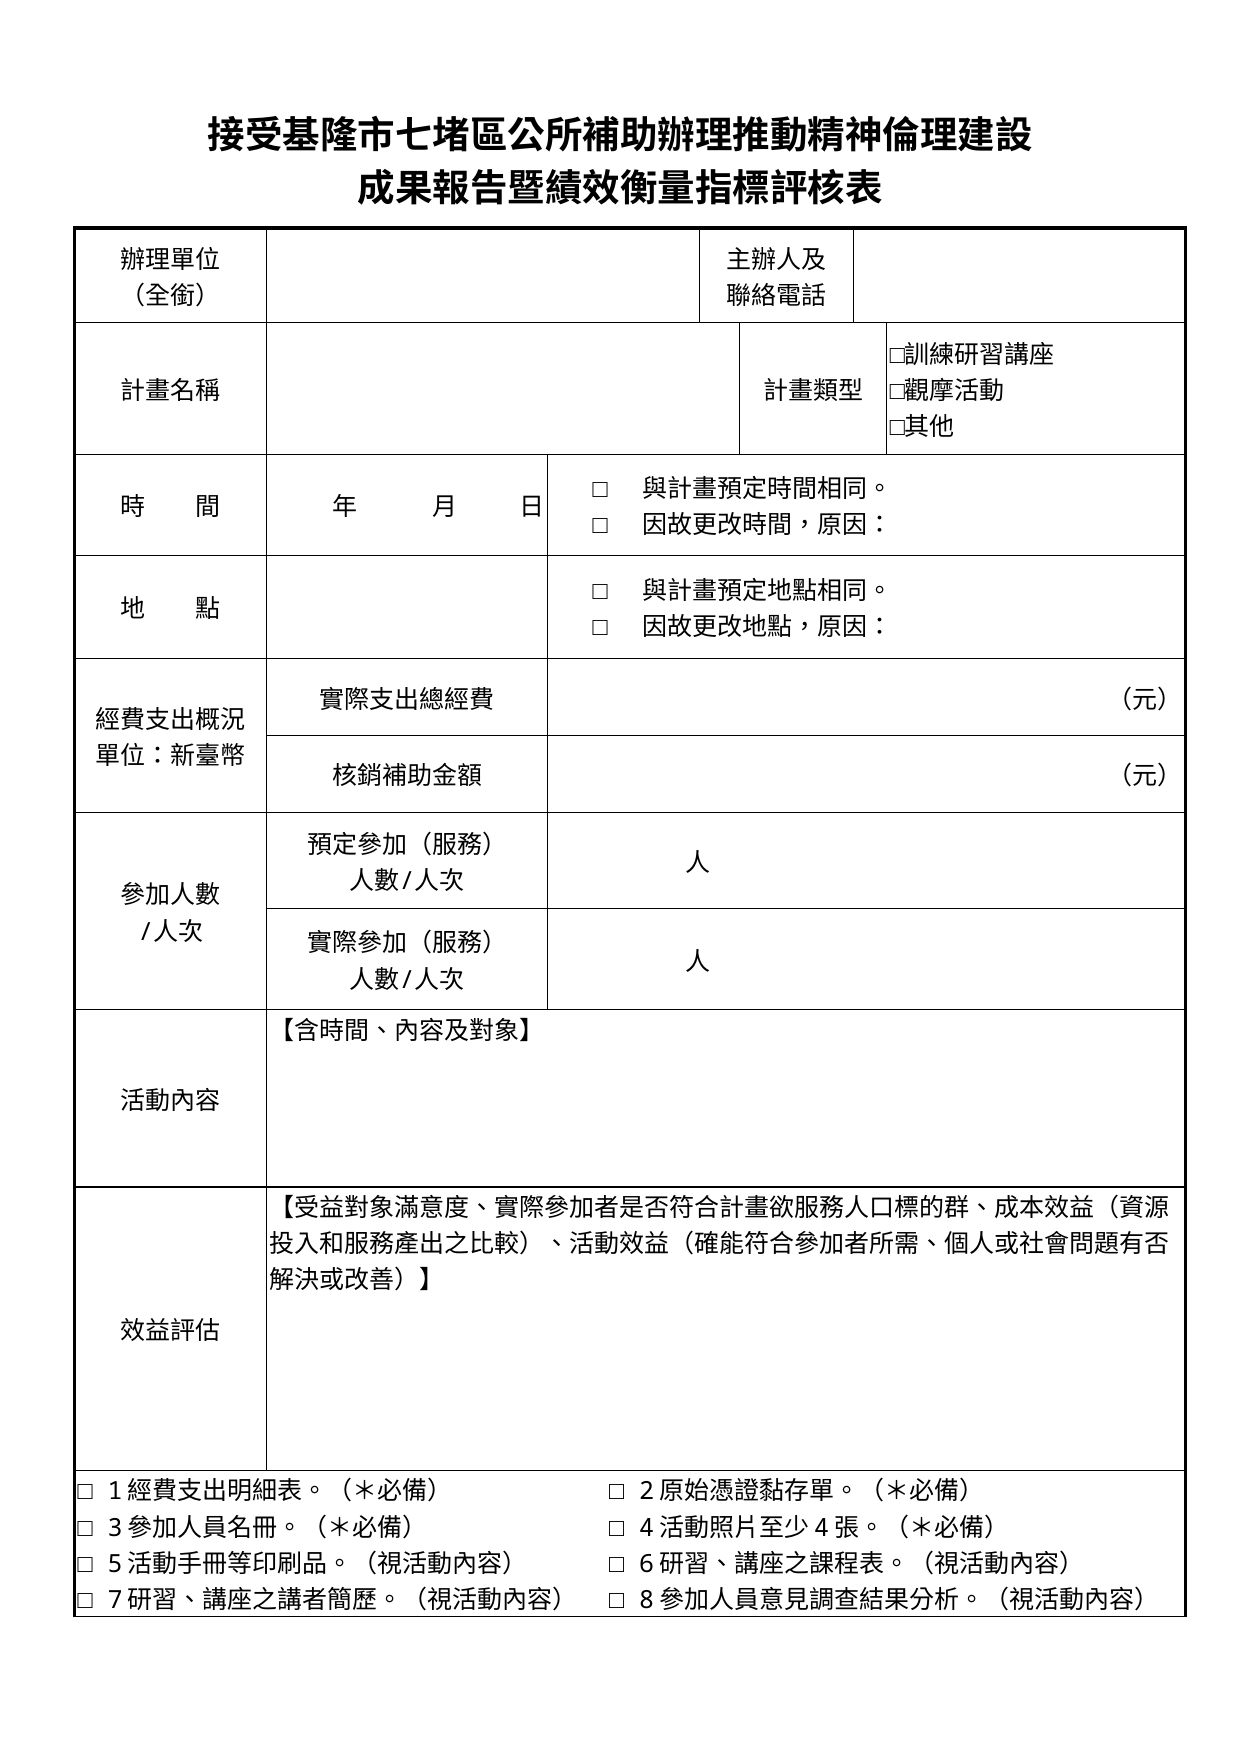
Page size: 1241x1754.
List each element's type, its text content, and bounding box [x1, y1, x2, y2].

table_cell 實際支出總經費 [267, 659, 547, 735]
table_cell 時 間 [76, 455, 266, 554]
table_cell 參加人數 /人次 [76, 813, 266, 1009]
table_cell □ 1經費支出明細表。（＊必備） □ 3參加人員名冊。（＊必備） □ 5活動手冊等印刷品。（視活動內容） □ 7研習、講座之講者簡歷。（視活動內容） [76, 1471, 606, 1616]
table_cell （元） [548, 659, 1184, 735]
table_cell 核銷補助金額 [267, 736, 547, 812]
text 成果報告暨績效衡量指標評核表 [187, 174, 1053, 208]
table_cell 計畫類型 [740, 323, 886, 454]
table_cell 實際參加（服務） 人數/人次 [267, 909, 547, 1009]
table_cell □訓練研習講座 □觀摩活動 □其他 [887, 323, 1184, 454]
table_cell 【含時間、內容及對象】 [267, 1010, 1184, 1186]
table_cell [267, 556, 547, 658]
table_cell 地 點 [76, 556, 266, 658]
table_cell （元） [548, 736, 1184, 812]
table_cell 與計畫預定時間相同。 因故更改時間，原因： [548, 455, 1184, 554]
table_header 辦理單位 （全銜） [76, 230, 266, 322]
table_cell 經費支出概況 單位：新臺幣 [76, 659, 266, 812]
table_cell [267, 323, 739, 454]
table_cell 效益評估 [76, 1188, 266, 1470]
table_cell 【受益對象滿意度、實際參加者是否符合計畫欲服務人口標的群、成本效益（資源投入和服務產出之比較）、活動效益（確能符合參加者所需、個人或社會問題有否解決或改善）】 [267, 1188, 1184, 1470]
table_header [854, 230, 1184, 322]
table_cell 與計畫預定地點相同。 因故更改地點，原因： [548, 556, 1184, 658]
table_cell □ 2原始憑證黏存單。（＊必備） □ 4活動照片至少4張。（＊必備） □ 6研習、講座之課程表。（視活動內容） □ 8參加人員意見調查結果分析。（視活動內容） [606, 1471, 1184, 1616]
table_cell 人 [548, 909, 1184, 1009]
table_cell 年 月 日 [267, 455, 547, 554]
table_header [267, 230, 699, 322]
table_cell 預定參加（服務） 人數/人次 [267, 813, 547, 908]
text 接受基隆市七堵區公所補助辦理推動精神倫理建設 [187, 118, 1053, 156]
table_header 主辦人及 聯絡電話 [700, 230, 853, 322]
table_cell 活動內容 [76, 1010, 266, 1186]
table_cell 人 [548, 813, 1184, 908]
table_cell 計畫名稱 [76, 323, 266, 454]
